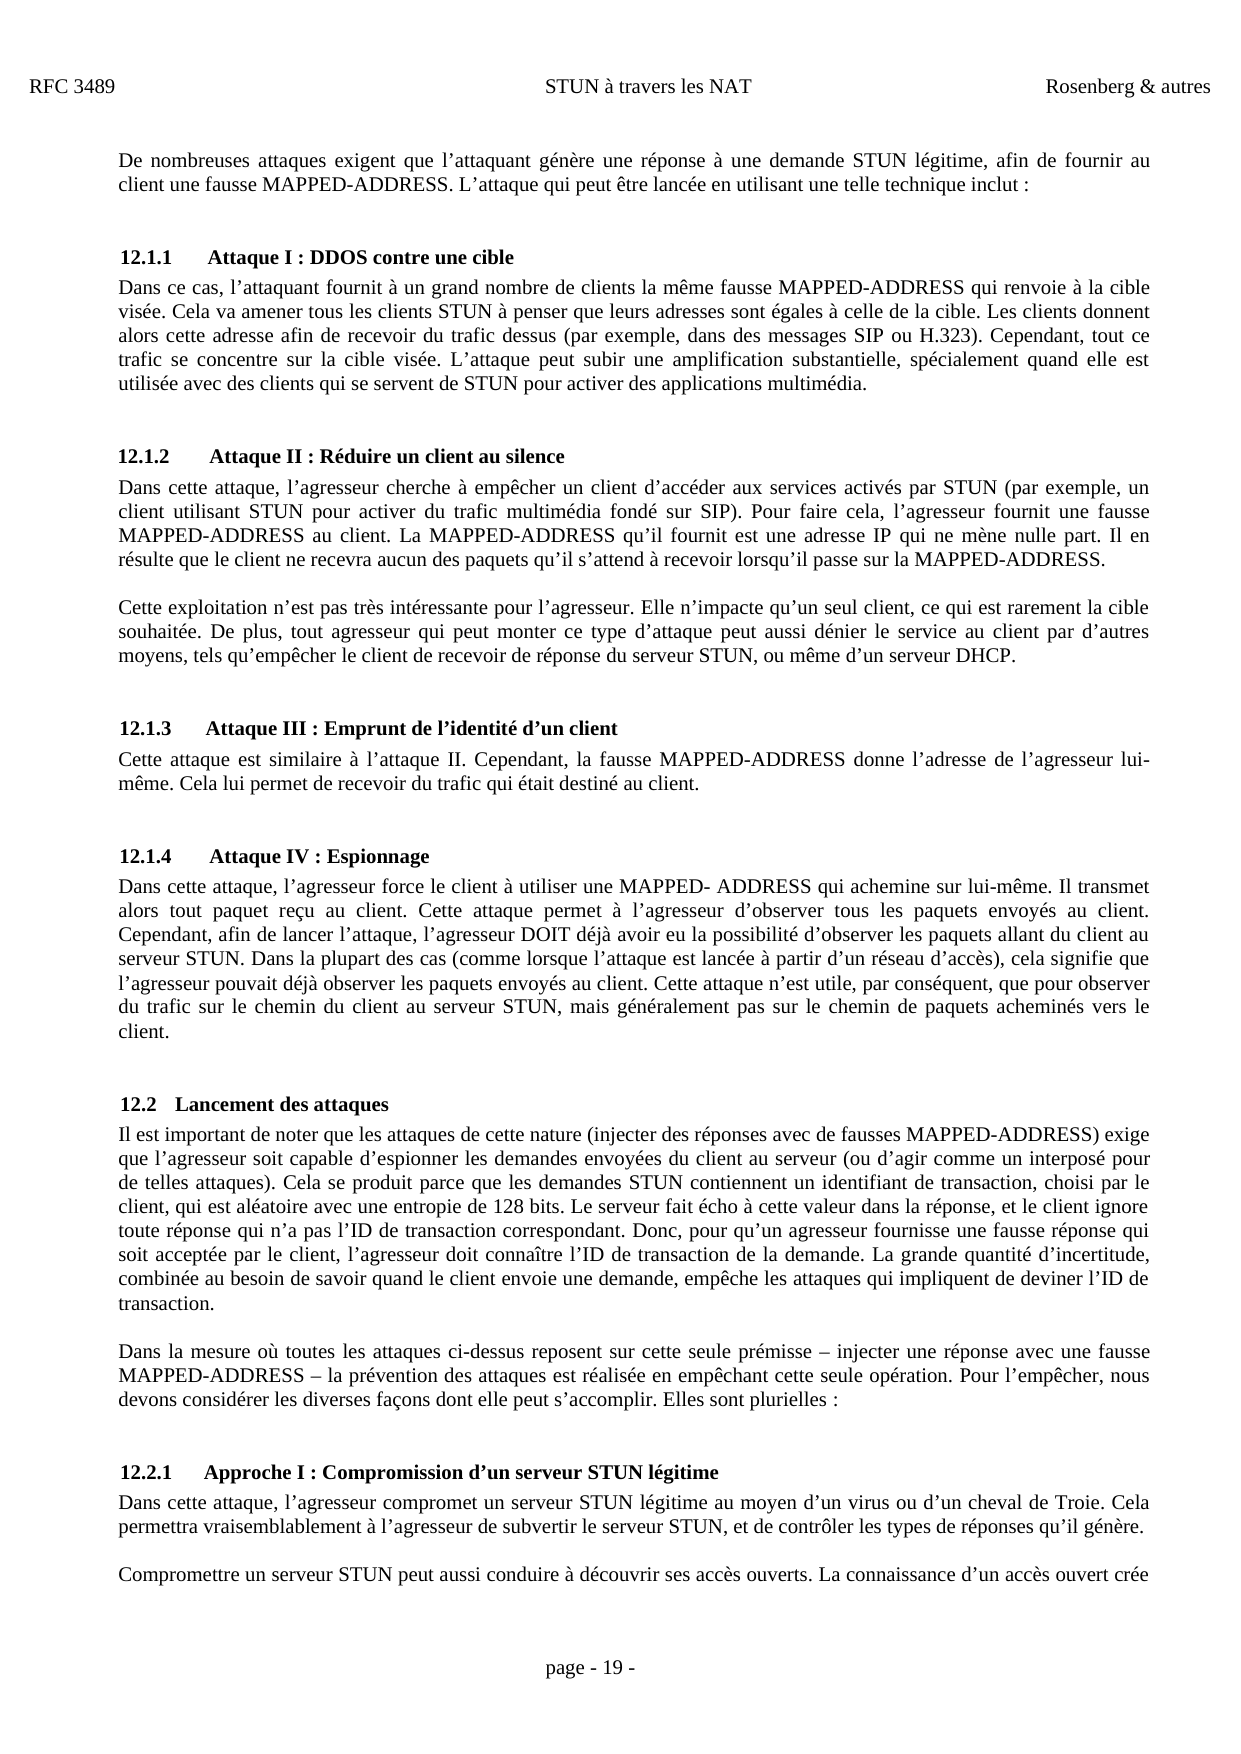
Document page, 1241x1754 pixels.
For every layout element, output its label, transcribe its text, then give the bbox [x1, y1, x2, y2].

subtitle 12.1.4 Attaque IV : Espionnage [119, 844, 1151, 868]
text Dans cette attaque, l’agresseur compromet un serveur STUN légitime au moyen d’un virus ou d’un cheval de Troie. Cela permettra vraisemblablement à l’agresseur de subvertir le serveur STUN, et de contrôler les types de réponses qu’il génère. [118, 1490, 1151, 1538]
text Dans cette attaque, l’agresseur force le client à utiliser une MAPPED- ADDRESS qui achemine sur lui-même. Il transmet alors tout paquet reçu au client. Cette attaque permet à l’agresseur d’observer tous les paquets envoyés au client. Cependant, afin de lancer l’attaque, l’agresseur DOIT déjà avoir eu la possibilité d’observer les paquets allant du client au serveur STUN. Dans la plupart des cas (comme lorsque l’attaque est lancée à partir d’un réseau d’accès), cela signifie que l’agresseur pouvait déjà observer les paquets envoyés au client. Cette attaque n’est utile, par conséquent, que pour observer du trafic sur le chemin du client au serveur STUN, mais généralement pas sur le chemin de paquets acheminés vers le client. [118, 874, 1151, 1043]
text Il est important de noter que les attaques de cette nature (injecter des réponses avec de fausses MAPPED-ADDRESS) exige que l’agresseur soit capable d’espionner les demandes envoyées du client au serveur (ou d’agir comme un interposé pour de telles attaques). Cela se produit parce que les demandes STUN contiennent un identifiant de transaction, choisi par le client, qui est aléatoire avec une entropie de 128 bits. Le serveur fait écho à cette valeur dans la réponse, et le client ignore toute réponse qui n’a pas l’ID de transaction correspondant. Donc, pour qu’un agresseur fournisse une fausse réponse qui soit acceptée par le client, l’agresseur doit connaître l’ID de transaction de la demande. La grande quantité d’incertitude, combinée au besoin de savoir quand le client envoie une demande, empêche les attaques qui impliquent de deviner l’ID de transaction. [118, 1122, 1151, 1314]
text Cette exploitation n’est pas très intéressante pour l’agresseur. Elle n’impacte qu’un seul client, ce qui est rarement la cible souhaitée. De plus, tout agresseur qui peut monter ce type d’attaque peut aussi dénier le service au client par d’autres moyens, tels qu’empêcher le client de recevoir de réponse du serveur STUN, ou même d’un serveur DHCP. [118, 595, 1151, 667]
subtitle 12.2 Lancement des attaques [120, 1092, 1151, 1116]
text Dans cette attaque, l’agresseur cherche à empêcher un client d’accéder aux services activés par STUN (par exemple, un client utilisant STUN pour activer du trafic multimédia fondé sur SIP). Pour faire cela, l’agresseur fournit une fausse MAPPED-ADDRESS au client. La MAPPED-ADDRESS qu’il fournit est une adresse IP qui ne mène nulle part. Il en résulte que le client ne recevra aucun des paquets qu’il s’attend à recevoir lorsqu’il passe sur la MAPPED-ADDRESS. [118, 475, 1151, 571]
text De nombreuses attaques exigent que l’attaquant génère une réponse à une demande STUN légitime, afin de fournir au client une fausse MAPPED-ADDRESS. L’attaque qui peut être lancée en utilisant une telle technique inclut : [118, 148, 1151, 196]
text Cette attaque est similaire à l’attaque II. Cependant, la fausse MAPPED-ADDRESS donne l’adresse de l’agresseur lui-même. Cela lui permet de recevoir du trafic qui était destiné au client. [118, 747, 1151, 795]
subtitle 12.1.3 Attaque III : Emprunt de l’identité d’un client [119, 716, 1151, 740]
subtitle 12.1.2 Attaque II : Réduire un client au silence [117, 444, 1151, 468]
text Dans ce cas, l’attaquant fournit à un grand nombre de clients la même fausse MAPPED-ADDRESS qui renvoie à la cible visée. Cela va amener tous les clients STUN à penser que leurs adresses sont égales à celle de la cible. Les clients donnent alors cette adresse afin de recevoir du trafic dessus (par exemple, dans des messages SIP ou H.323). Cependant, tout ce trafic se concentre sur la cible visée. L’attaque peut subir une amplification substantielle, spécialement quand elle est utilisée avec des clients qui se servent de STUN pour activer des applications multimédia. [118, 275, 1151, 395]
subtitle 12.2.1 Approche I : Compromission d’un serveur STUN légitime [120, 1460, 1151, 1484]
text Compromettre un serveur STUN peut aussi conduire à découvrir ses accès ouverts. La connaissance d’un accès ouvert crée [118, 1562, 1151, 1586]
text Dans la mesure où toutes les attaques ci-dessus reposent sur cette seule prémisse – injecter une réponse avec une fausse MAPPED-ADDRESS – la prévention des attaques est réalisée en empêchant cette seule opération. Pour l’empêcher, nous devons considérer les diverses façons dont elle peut s’accomplir. Elles sont plurielles : [118, 1338, 1151, 1411]
subtitle 12.1.1 Attaque I : DDOS contre une cible [120, 245, 1151, 269]
